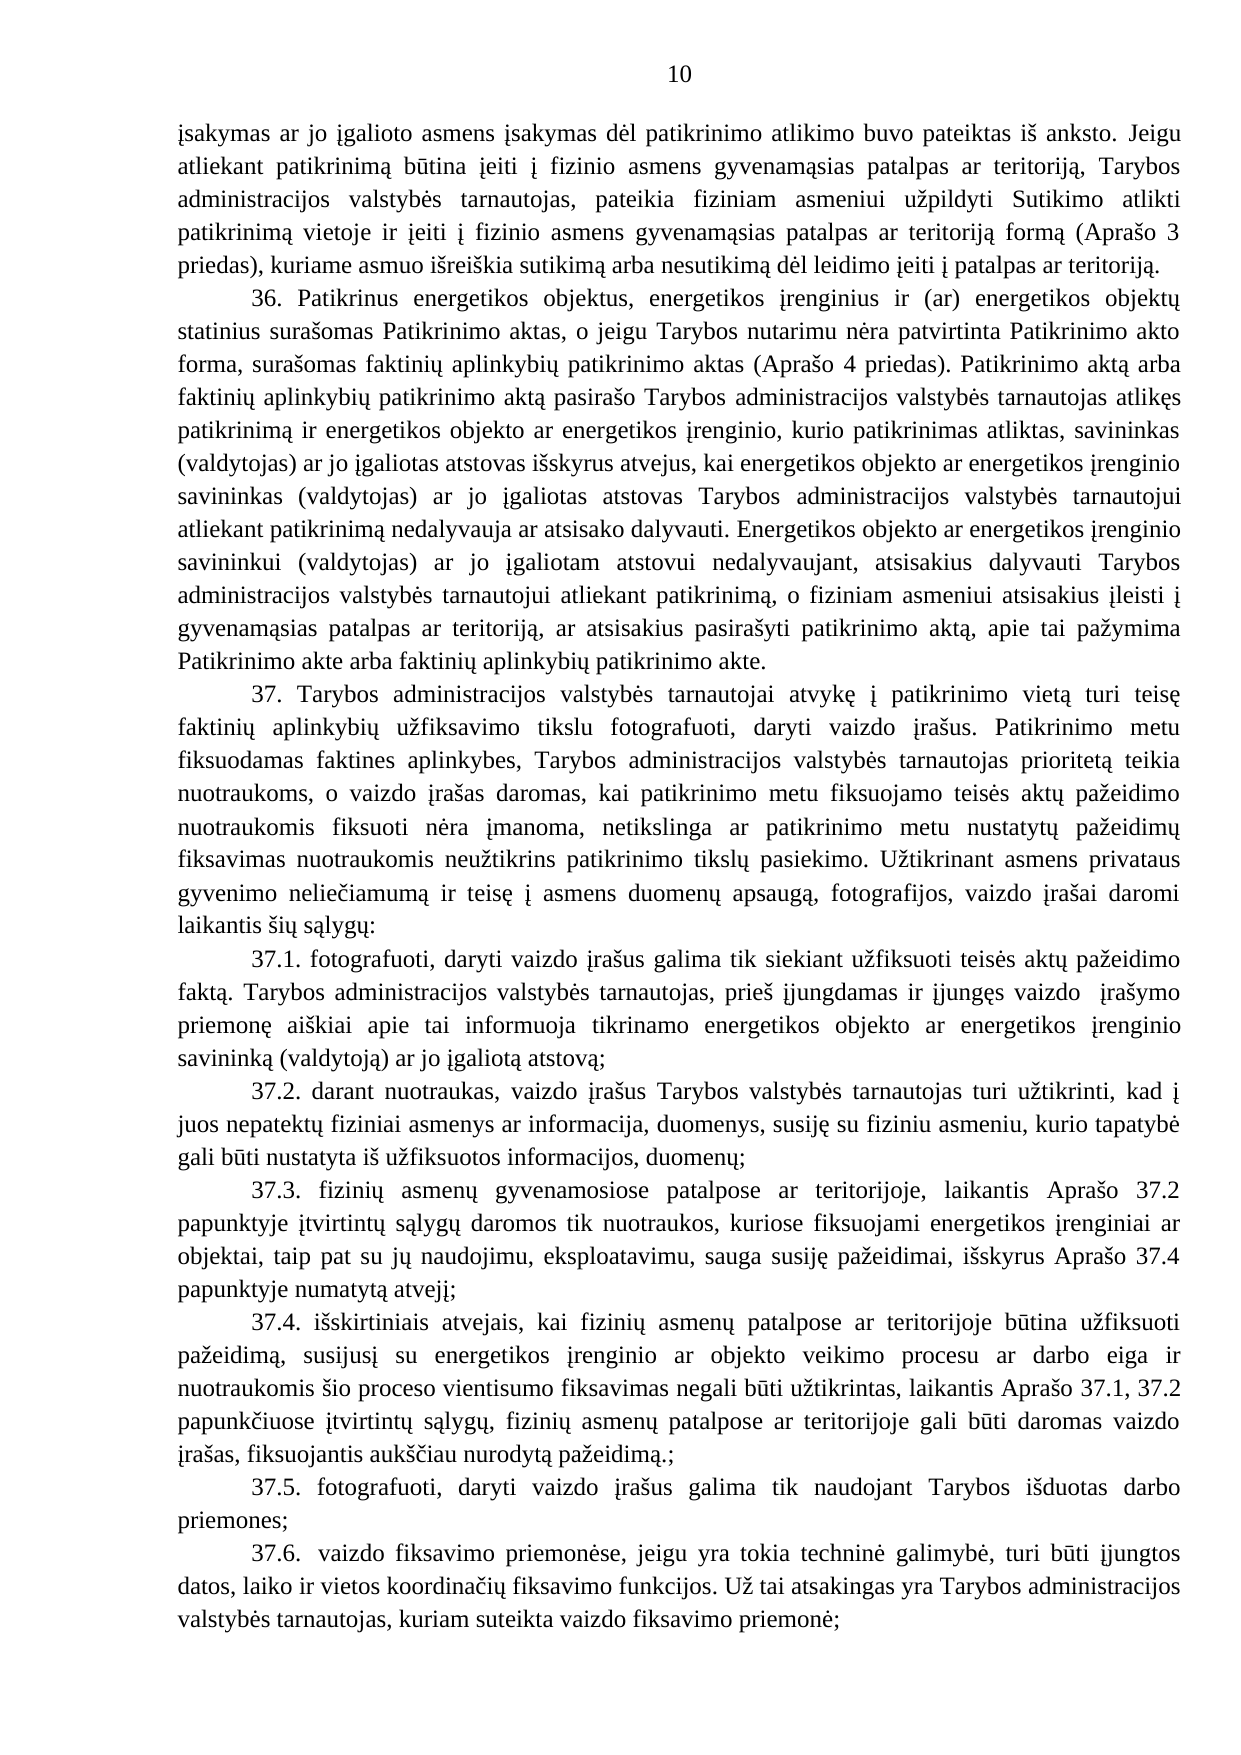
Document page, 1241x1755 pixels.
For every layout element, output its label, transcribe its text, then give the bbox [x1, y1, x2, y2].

text 37.1. fotografuoti, daryti vaizdo įrašus galima tik siekiant užfiksuoti teisės aktų pažeidimo faktą. Tarybos administracijos valstybės tarnautojas, prieš įjungdamas ir įjungęs vaizdo įrašymo priemonę aiškiai apie tai informuoja tikrinamo energetikos objekto ar energetikos įrenginio savininką (valdytoją) ar jo įgaliotą atstovą; [177, 944, 1181, 1071]
text 36. Patikrinus energetikos objektus, energetikos įrenginius ir (ar) energetikos objektų statinius surašomas Patikrinimo aktas, o jeigu Tarybos nutarimu nėra patvirtinta Patikrinimo akto forma, surašomas faktinių aplinkybių patikrinimo aktas (Aprašo 4 priedas). Patikrinimo aktą arba faktinių aplinkybių patikrinimo aktą pasirašo Tarybos administracijos valstybės tarnautojas atlikęs patikrinimą ir energetikos objekto ar energetikos įrenginio, kurio patikrinimas atliktas, savininkas (valdytojas) ar jo įgaliotas atstovas išskyrus atvejus, kai energetikos objekto ar energetikos įrenginio savininkas (valdytojas) ar jo įgaliotas atstovas Tarybos administracijos valstybės tarnautojui atliekant patikrinimą nedalyvauja ar atsisako dalyvauti. Energetikos objekto ar energetikos įrenginio savininkui (valdytojas) ar jo įgaliotam atstovui nedalyvaujant, atsisakius dalyvauti Tarybos administracijos valstybės tarnautojui atliekant patikrinimą, o fiziniam asmeniui atsisakius įleisti į gyvenamąsias patalpas ar teritoriją, ar atsisakius pasirašyti patikrinimo aktą, apie tai pažymima Patikrinimo akte arba faktinių aplinkybių patikrinimo akte. [177, 283, 1181, 675]
text 37.3. fizinių asmenų gyvenamosiose patalpose ar teritorijoje, laikantis Aprašo 37.2 papunktyje įtvirtintų sąlygų daromos tik nuotraukos, kuriose fiksuojami energetikos įrenginiai ar objektai, taip pat su jų naudojimu, eksploatavimu, sauga susiję pažeidimai, išskyrus Aprašo 37.4 papunktyje numatytą atvejį; [177, 1175, 1181, 1303]
text 37.2. darant nuotraukas, vaizdo įrašus Tarybos valstybės tarnautojas turi užtikrinti, kad į juos nepatektų fiziniai asmenys ar informacija, duomenys, susiję su fiziniu asmeniu, kurio tapatybė gali būti nustatyta iš užfiksuotos informacijos, duomenų; [177, 1076, 1181, 1171]
text 37.6. vaizdo fiksavimo priemonėse, jeigu yra tokia techninė galimybė, turi būti įjungtos datos, laiko ir vietos koordinačių fiksavimo funkcijos. Už tai atsakingas yra Tarybos administracijos valstybės tarnautojas, kuriam suteikta vaizdo fiksavimo priemonė; [177, 1538, 1181, 1633]
text 37. Tarybos administracijos valstybės tarnautojai atvykę į patikrinimo vietą turi teisę faktinių aplinkybių užfiksavimo tikslu fotografuoti, daryti vaizdo įrašus. Patikrinimo metu fiksuodamas faktines aplinkybes, Tarybos administracijos valstybės tarnautojas prioritetą teikia nuotraukoms, o vaizdo įrašas daromas, kai patikrinimo metu fiksuojamo teisės aktų pažeidimo nuotraukomis fiksuoti nėra įmanoma, netikslinga ar patikrinimo metu nustatytų pažeidimų fiksavimas nuotraukomis neužtikrins patikrinimo tikslų pasiekimo. Užtikrinant asmens privataus gyvenimo neliečiamumą ir teisę į asmens duomenų apsaugą, fotografijos, vaizdo įrašai daromi laikantis šių sąlygų: [177, 679, 1181, 939]
text 37.4. išskirtiniais atvejais, kai fizinių asmenų patalpose ar teritorijoje būtina užfiksuoti pažeidimą, susijusį su energetikos įrenginio ar objekto veikimo procesu ar darbo eiga ir nuotraukomis šio proceso vientisumo fiksavimas negali būti užtikrintas, laikantis Aprašo 37.1, 37.2 papunkčiuose įtvirtintų sąlygų, fizinių asmenų patalpose ar teritorijoje gali būti daromas vaizdo įrašas, fiksuojantis aukščiau nurodytą pažeidimą.; [177, 1307, 1181, 1468]
text įsakymas ar jo įgalioto asmens įsakymas dėl patikrinimo atlikimo buvo pateiktas iš anksto. Jeigu atliekant patikrinimą būtina įeiti į fizinio asmens gyvenamąsias patalpas ar teritoriją, Tarybos administracijos valstybės tarnautojas, pateikia fiziniam asmeniui užpildyti Sutikimo atlikti patikrinimą vietoje ir įeiti į fizinio asmens gyvenamąsias patalpas ar teritoriją formą (Aprašo 3 priedas), kuriame asmuo išreiškia sutikimą arba nesutikimą dėl leidimo įeiti į patalpas ar teritoriją. [177, 118, 1181, 279]
text 37.5. fotografuoti, daryti vaizdo įrašus galima tik naudojant Tarybos išduotas darbo priemones; [177, 1472, 1181, 1534]
